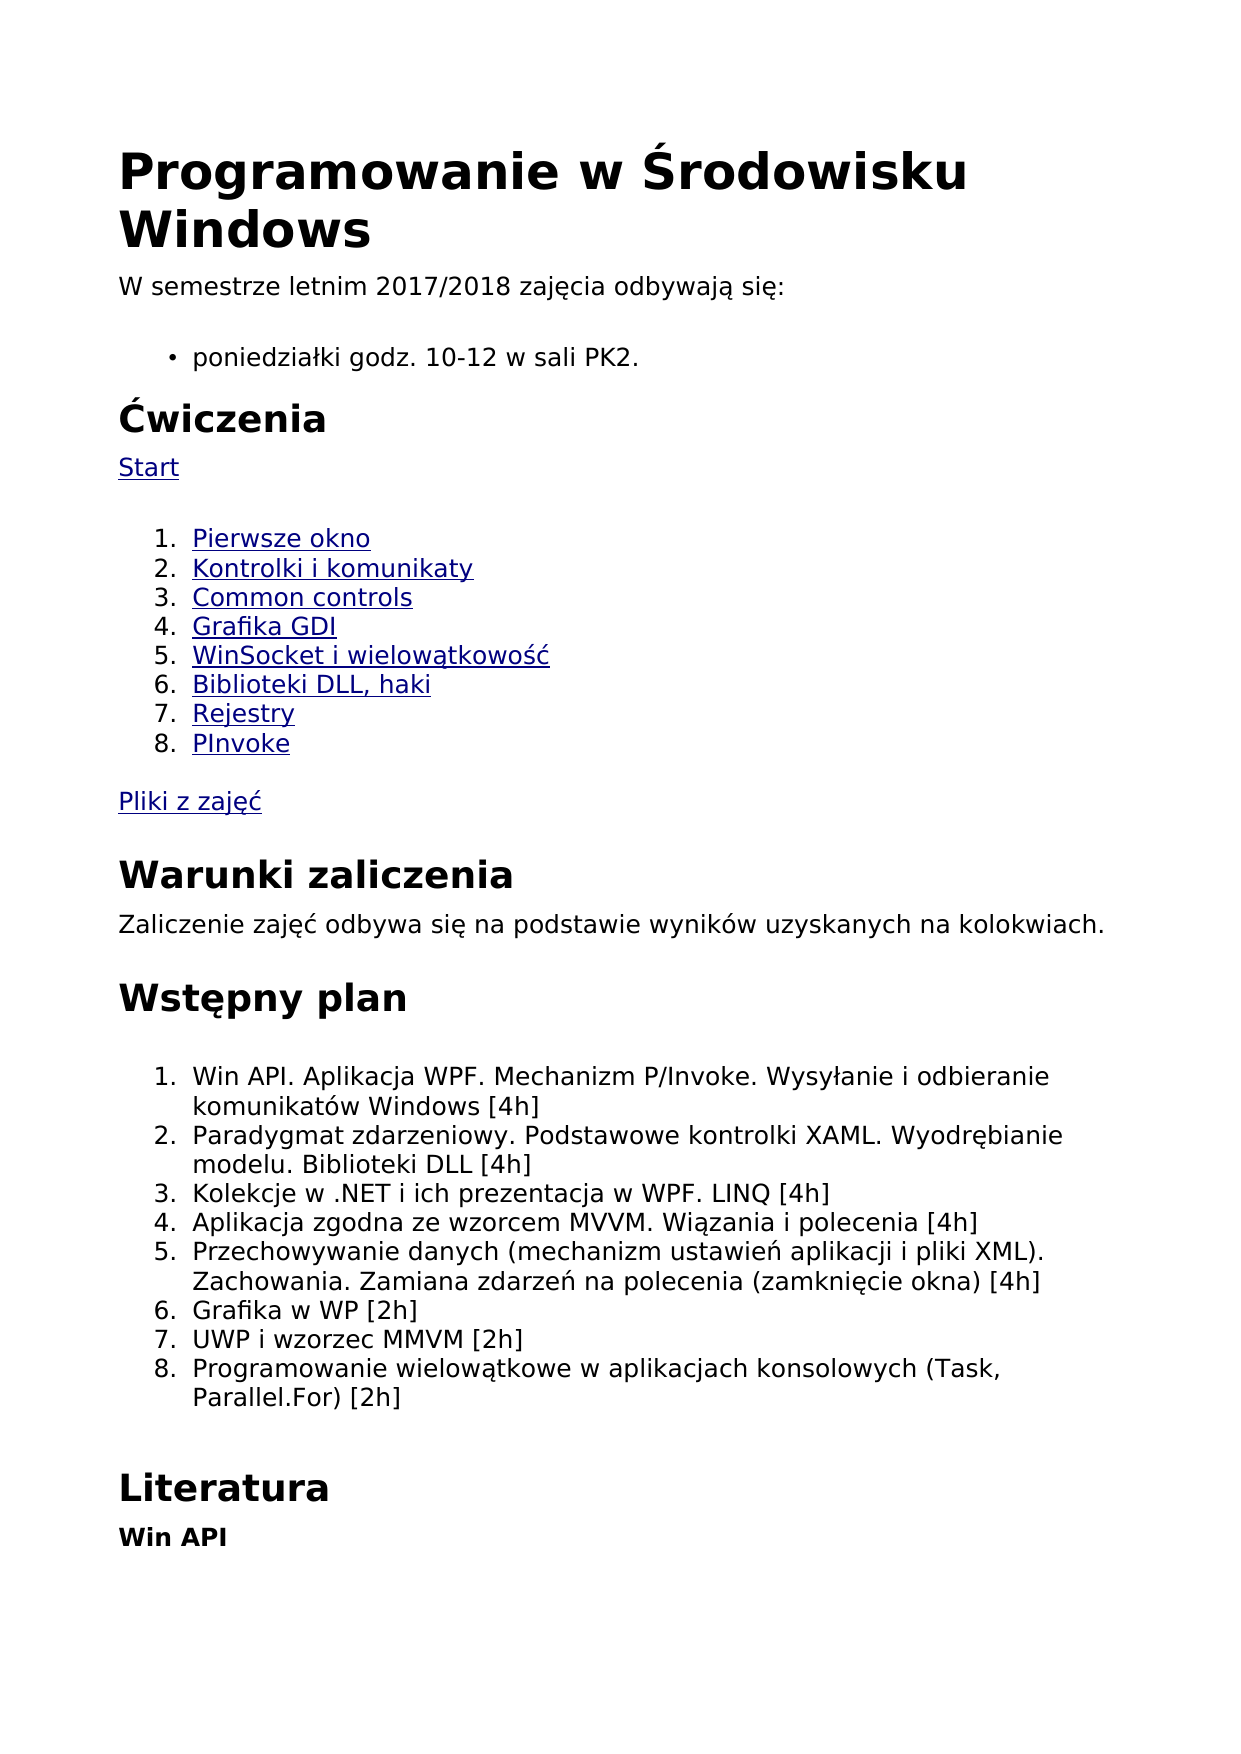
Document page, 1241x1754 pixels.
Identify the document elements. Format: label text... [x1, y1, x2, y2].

list Paradygmat zdarzeniowy. Podstawowe kontrolki XAML. Wyodrębianie modelu. Biblioteki DLL [4h] [177, 1121, 1122, 1179]
subtitle Ćwiczenia [118, 397, 1122, 441]
list Przechowywanie danych (mechanizm ustawień aplikacji i pliki XML). Zachowania. Zamiana zdarzeń na polecenia (zamknięcie okna) [4h] [177, 1238, 1122, 1296]
list poniedziałki godz. 10-12 w sali PK2. [177, 343, 1122, 372]
list WinSocket i wielowątkowość [177, 641, 1122, 671]
subtitle Literatura [118, 1467, 1122, 1511]
list Pierwsze okno [177, 525, 1122, 554]
list Kontrolki i komunikaty [177, 554, 1122, 583]
list Common controls [177, 583, 1122, 612]
list Aplikacja zgodna ze wzorcem MVVM. Wiązania i polecenia [4h] [177, 1208, 1122, 1238]
list Kolekcje w .NET i ich prezentacja w WPF. LINQ [4h] [177, 1179, 1122, 1208]
text Start [118, 453, 1122, 483]
list Programowanie wielowątkowe w aplikacjach konsolowych (Task, Parallel.For) [2h] [177, 1354, 1122, 1413]
subtitle Warunki zaliczenia [118, 854, 1122, 898]
list UWP i wzorzec MMVM [2h] [177, 1325, 1122, 1354]
list PInvoke [177, 729, 1122, 758]
list Grafika w WP [2h] [177, 1296, 1122, 1325]
list Rejestry [177, 700, 1122, 729]
list Biblioteki DLL, haki [177, 671, 1122, 700]
text Zaliczenie zajęć odbywa się na podstawie wyników uzyskanych na kolokwiach. [118, 910, 1122, 939]
text Pliki z zajęć [118, 787, 1122, 817]
subtitle Wstępny plan [118, 977, 1122, 1021]
subtitle Programowanie w Środowisku Windows [118, 143, 1122, 259]
list Grafika GDI [177, 612, 1122, 641]
list Win API. Aplikacja WPF. Mechanizm P/Invoke. Wysyłanie i odbieranie komunikatów Windows [4h] [177, 1063, 1122, 1121]
text Win API [118, 1523, 1122, 1552]
text W semestrze letnim 2017/2018 zajęcia odbywają się: [118, 272, 1122, 301]
